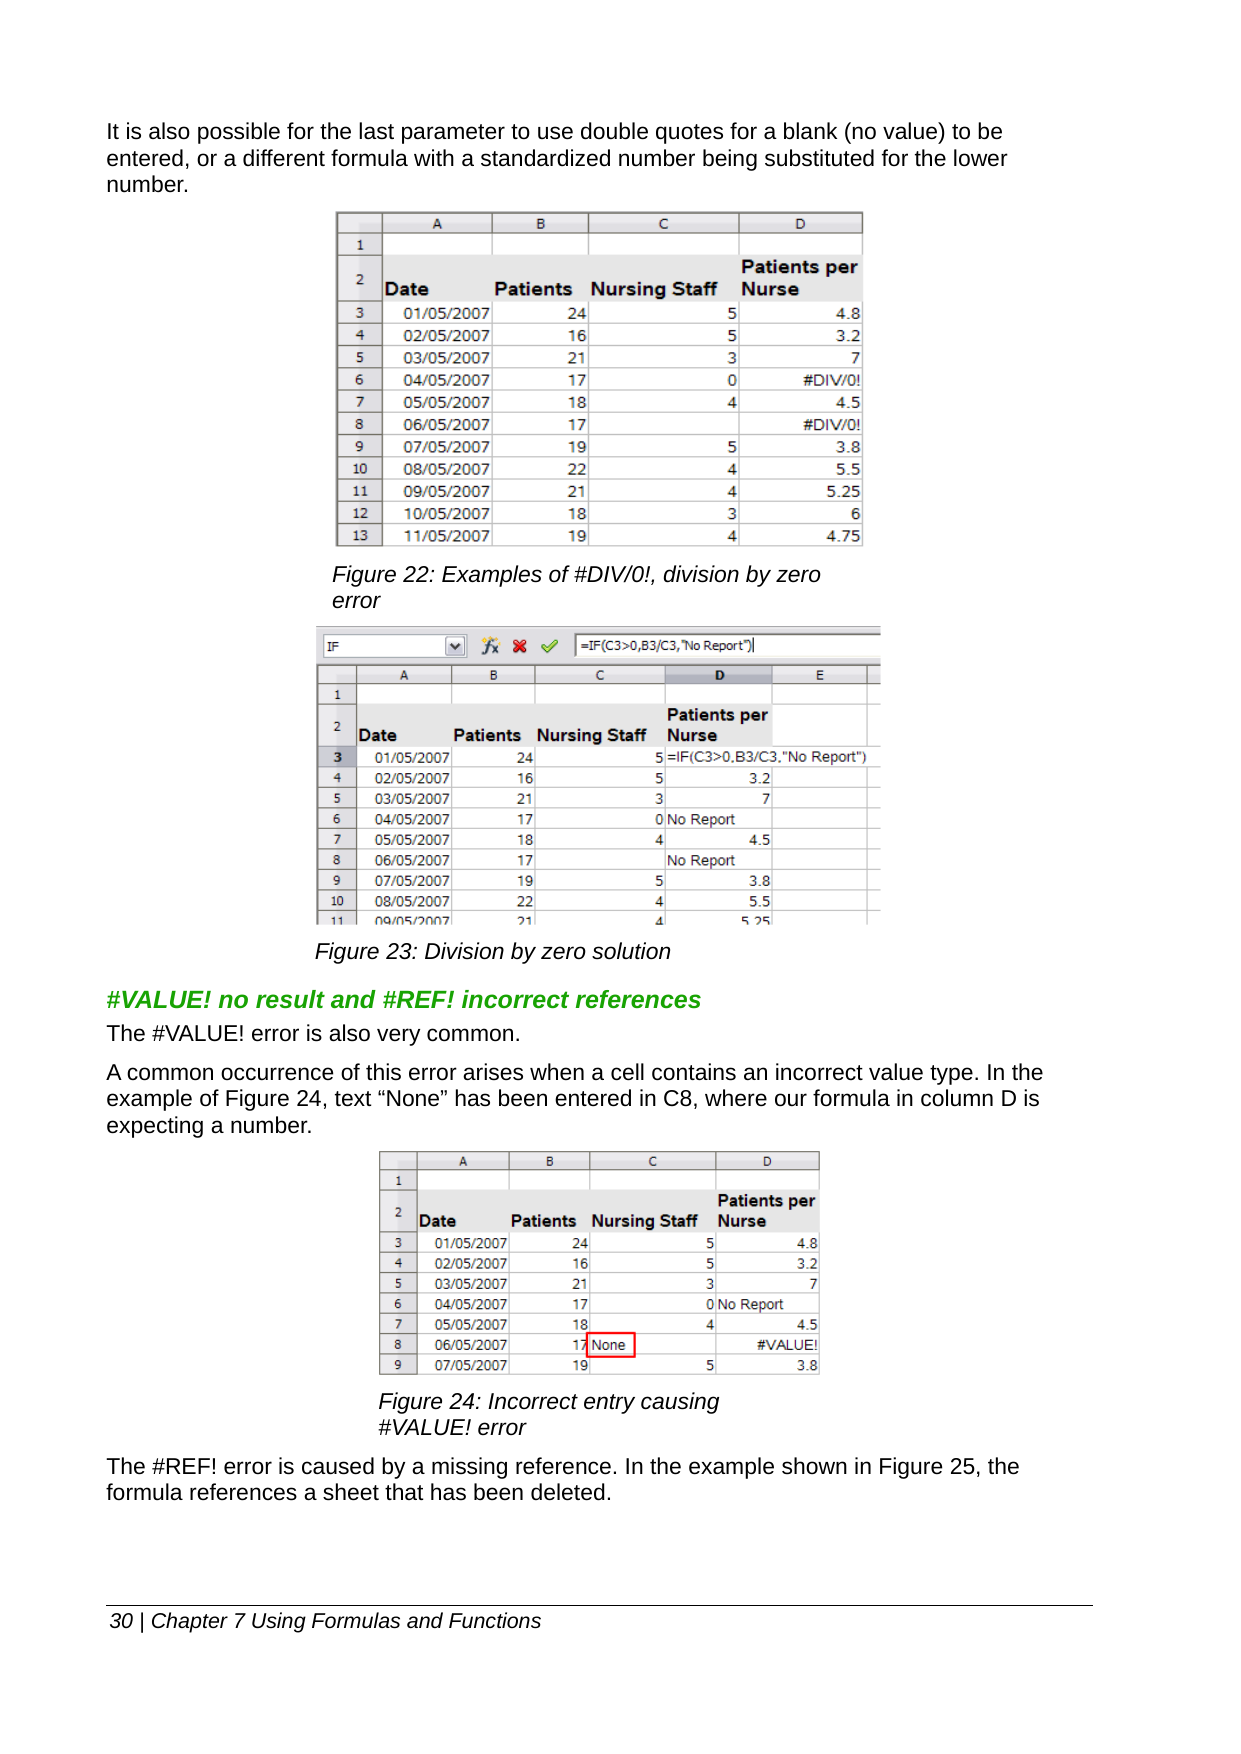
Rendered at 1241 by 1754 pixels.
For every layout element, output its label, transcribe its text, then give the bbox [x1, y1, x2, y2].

text A common occurrence of this error arises when a cell contains an incorrect value type. In the example of Figure 24, text “None” has been entered in C8, where our formula in column D is expecting a number. [106, 1059, 1093, 1138]
picture [333, 209, 866, 549]
text The #VALUE! error is also very common. [106, 1020, 1093, 1046]
text The #REF! error is caused by a missing reference. In the example shown in Figure 25, the formula references a sheet that has been deleted. [106, 1453, 1093, 1505]
text Figure 24: Incorrect entry causing #VALUE! error [378, 1388, 821, 1441]
text Figure 22: Examples of #DIV/0!, division by zero error [332, 561, 867, 613]
subtitle #VALUE! no result and #REF! incorrect references [106, 985, 1093, 1014]
picture [378, 1150, 821, 1376]
text Figure 23: Division by zero solution [314, 938, 884, 965]
text It is also possible for the last parameter to use double quotes for a blank (no value) to be entered, or a different formula with a standardized number being substituted for the lower number. [106, 118, 1093, 197]
picture [316, 625, 883, 927]
